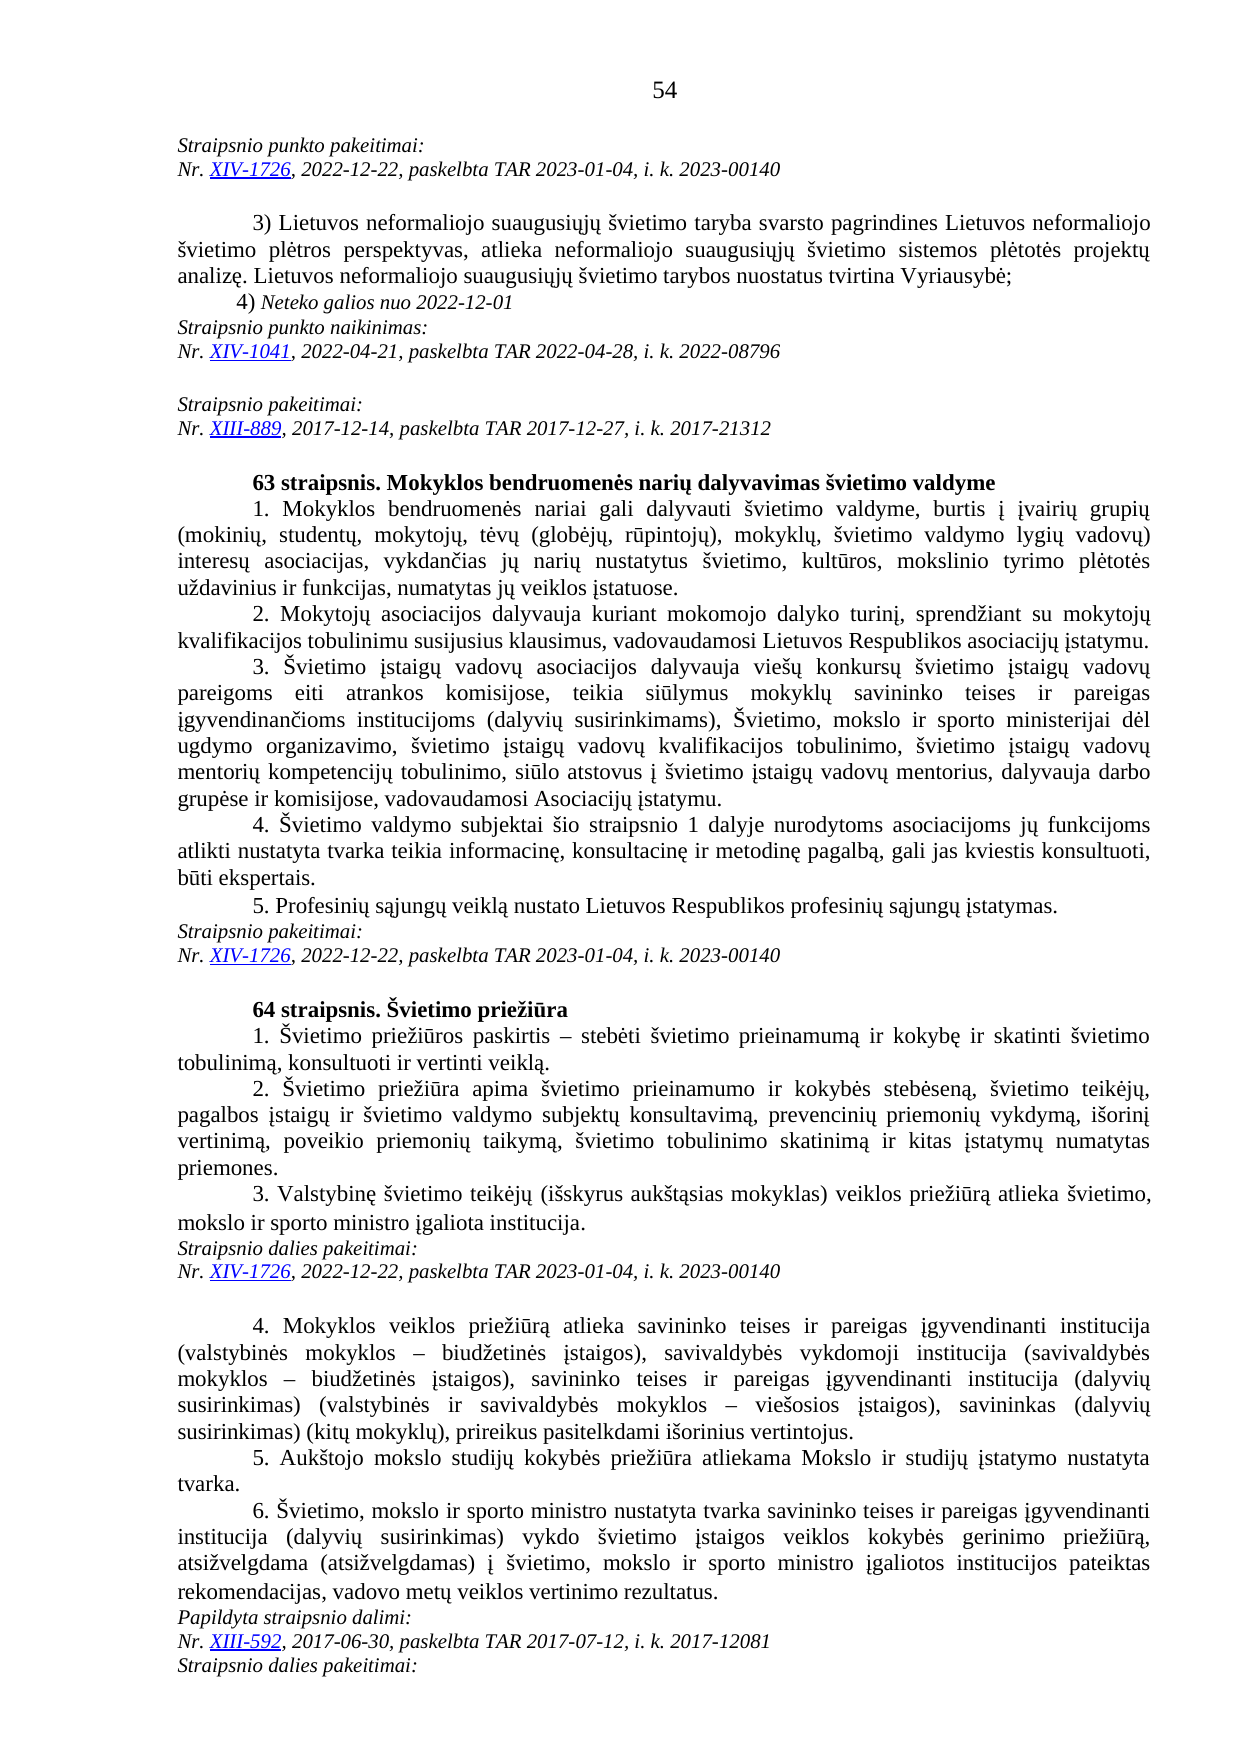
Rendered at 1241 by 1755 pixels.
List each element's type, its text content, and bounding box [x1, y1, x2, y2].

text 5. Aukštojo mokslo studijų kokybės priežiūra atliekama Mokslo ir studijų įstatymo nustatyta tvarka. [177, 1444, 1152, 1497]
text Straipsnio dalies pakeitimai: [177, 1235, 1152, 1259]
text 1. Mokyklos bendruomenės nariai gali dalyvauti švietimo valdyme, burtis į įvairių grupių (mokinių, studentų, mokytojų, tėvų (globėjų, rūpintojų), mokyklų, švietimo valdymo lygių vadovų) interesų asociacijas, vykdančias jų narių nustatytus švietimo, kultūros, mokslinio tyrimo plėtotės uždavinius ir funkcijas, numatytas jų veiklos įstatuose. [177, 495, 1152, 600]
text Nr. XIII-889, 2017-12-14, paskelbta TAR 2017-12-27, i. k. 2017-21312 [177, 416, 1152, 440]
text 1. Švietimo priežiūros paskirtis – stebėti švietimo prieinamumą ir kokybę ir skatinti švietimo tobulinimą, konsultuoti ir vertinti veiklą. [177, 1022, 1152, 1075]
text 5. Profesinių sąjungų veiklą nustato Lietuvos Respublikos profesinių sąjungų įstatymas. [177, 890, 1152, 919]
text Nr. XIV-1726, 2022-12-22, paskelbta TAR 2023-01-04, i. k. 2023-00140 [177, 1259, 1152, 1283]
text 4. Švietimo valdymo subjektai šio straipsnio 1 dalyje nurodytoms asociacijoms jų funkcijoms atlikti nustatyta tvarka teikia informacinę, konsultacinę ir metodinę pagalbą, gali jas kviestis konsultuoti, būti ekspertais. [177, 811, 1152, 890]
text Straipsnio pakeitimai: [177, 919, 1152, 943]
text Nr. XIII-592, 2017-06-30, paskelbta TAR 2017-07-12, i. k. 2017-12081 [177, 1629, 1152, 1653]
text Straipsnio punkto pakeitimai: [177, 132, 1152, 157]
text Nr. XIV-1041, 2022-04-21, paskelbta TAR 2022-04-28, i. k. 2022-08796 [177, 339, 1152, 363]
text 3. Valstybinę švietimo teikėjų (išskyrus aukštąsias mokyklas) veiklos priežiūrą atlieka švietimo, mokslo ir sporto ministro įgaliota institucija. [177, 1180, 1152, 1235]
text 4. Mokyklos veiklos priežiūrą atlieka savininko teises ir pareigas įgyvendinanti institucija (valstybinės mokyklos – biudžetinės įstaigos), savivaldybės vykdomoji institucija (savivaldybės mokyklos – biudžetinės įstaigos), savininko teises ir pareigas įgyvendinanti institucija (dalyvių susirinkimas) (valstybinės ir savivaldybės mokyklos – viešosios įstaigos), savininkas (dalyvių susirinkimas) (kitų mokyklų), prireikus pasitelkdami išorinius vertintojus. [177, 1312, 1152, 1444]
text 2. Švietimo priežiūra apima švietimo prieinamumo ir kokybės stebėseną, švietimo teikėjų, pagalbos įstaigų ir švietimo valdymo subjektų konsultavimą, prevencinių priemonių vykdymą, išorinį vertinimą, poveikio priemonių taikymą, švietimo tobulinimo skatinimą ir kitas įstatymų numatytas priemones. [177, 1075, 1152, 1180]
text 3) Lietuvos neformaliojo suaugusiųjų švietimo taryba svarsto pagrindines Lietuvos neformaliojo švietimo plėtros perspektyvas, atlieka neformaliojo suaugusiųjų švietimo sistemos plėtotės projektų analizę. Lietuvos neformaliojo suaugusiųjų švietimo tarybos nuostatus tvirtina Vyriausybė; [177, 209, 1152, 288]
text Papildyta straipsnio dalimi: [177, 1604, 1152, 1629]
text Straipsnio punkto naikinimas: [177, 315, 1152, 339]
text Nr. XIV-1726, 2022-12-22, paskelbta TAR 2023-01-04, i. k. 2023-00140 [177, 943, 1152, 967]
text 6. Švietimo, mokslo ir sporto ministro nustatyta tvarka savininko teises ir pareigas įgyvendinanti institucija (dalyvių susirinkimas) vykdo švietimo įstaigos veiklos kokybės gerinimo priežiūrą, atsižvelgdama (atsižvelgdamas) į švietimo, mokslo ir sporto ministro įgaliotos institucijos pateiktas rekomendacijas, vadovo metų veiklos vertinimo rezultatus. [177, 1497, 1152, 1604]
text 4) Neteko galios nuo 2022-12-01 [177, 288, 1152, 315]
text Nr. XIV-1726, 2022-12-22, paskelbta TAR 2023-01-04, i. k. 2023-00140 [177, 157, 1152, 181]
text Straipsnio pakeitimai: [177, 392, 1152, 416]
text 2. Mokytojų asociacijos dalyvauja kuriant mokomojo dalyko turinį, sprendžiant su mokytojų kvalifikacijos tobulinimu susijusius klausimus, vadovaudamosi Lietuvos Respublikos asociacijų įstatymu. [177, 600, 1152, 653]
text 63 straipsnis. Mokyklos bendruomenės narių dalyvavimas švietimo valdyme [177, 468, 1152, 495]
text 64 straipsnis. Švietimo priežiūra [177, 996, 1152, 1022]
text Straipsnio dalies pakeitimai: [177, 1653, 1152, 1677]
text 3. Švietimo įstaigų vadovų asociacijos dalyvauja viešų konkursų švietimo įstaigų vadovų pareigoms eiti atrankos komisijose, teikia siūlymus mokyklų savininko teises ir pareigas įgyvendinančioms institucijoms (dalyvių susirinkimams), Švietimo, mokslo ir sporto ministerijai dėl ugdymo organizavimo, švietimo įstaigų vadovų kvalifikacijos tobulinimo, švietimo įstaigų vadovų mentorių kompetencijų tobulinimo, siūlo atstovus į švietimo įstaigų vadovų mentorius, dalyvauja darbo grupėse ir komisijose, vadovaudamosi Asociacijų įstatymu. [177, 653, 1152, 811]
